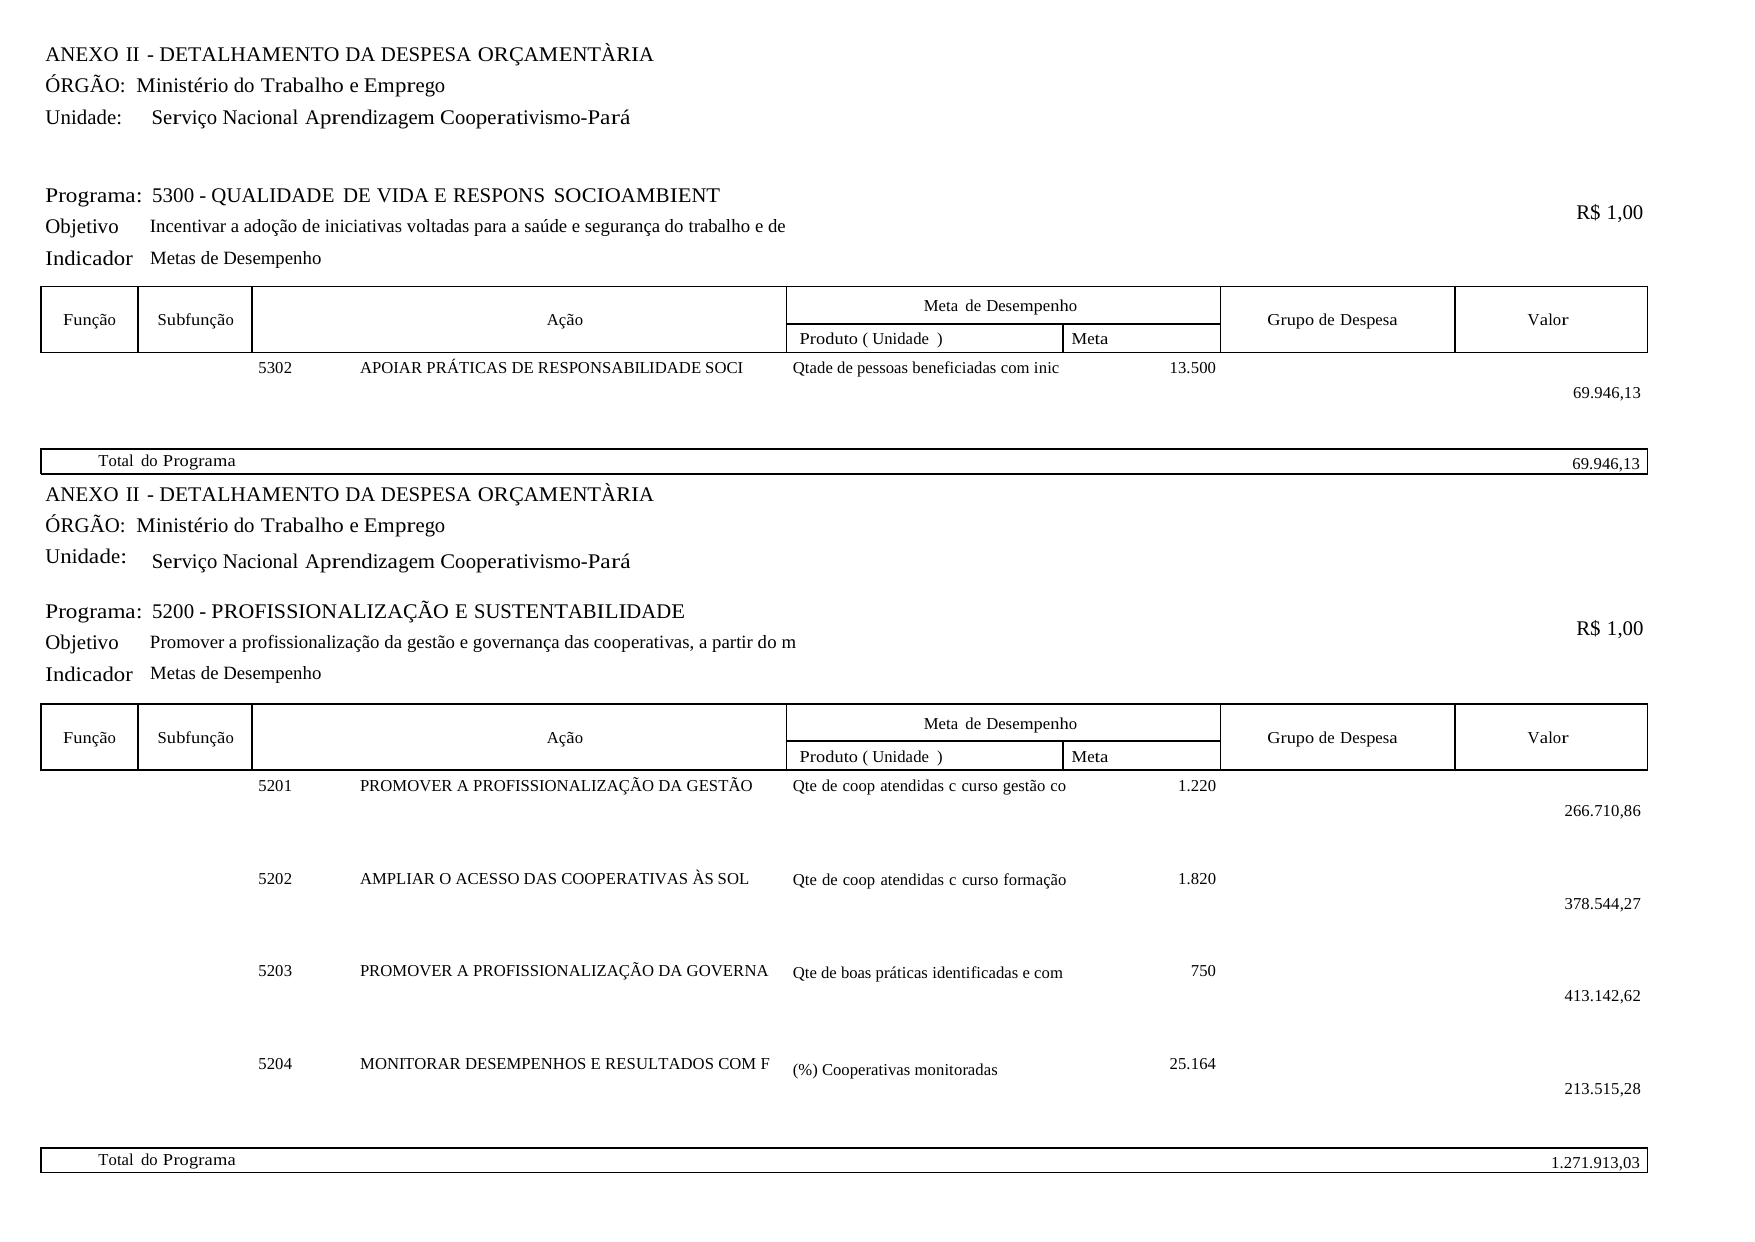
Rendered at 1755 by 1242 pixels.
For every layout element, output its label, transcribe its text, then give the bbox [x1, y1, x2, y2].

table_header Ação [253, 705, 786, 769]
table_cell Produto ( Unidade ) [787, 325, 1062, 351]
table_cell 266.710,86 378.544,27 413.142,62 213.515,28 [1455, 771, 1647, 1147]
table_header Grupo de Despesa [1221, 705, 1454, 769]
table_cell 5201 PROMOVER A PROFISSIONALIZAÇÃO DA GESTÃO 5202 AMPLIAR O ACESSO DAS COOPERATIVAS ÀS SOL 5203 PROMOVER A PROFISSIONALIZAÇÃO DA GOVERNA 5204 MONITORAR DESEMPENHOS E RESULTADOS COM F [252, 771, 786, 1147]
table_header Subfunção [139, 705, 251, 769]
table_header Função [42, 287, 137, 351]
table_header Valor [1456, 287, 1647, 351]
text Indicador Metas de Desempenho [45, 246, 784, 269]
table_cell [138, 353, 252, 448]
text Indicador Metas de Desempenho [45, 662, 793, 686]
table_header Meta de Desempenho [787, 705, 1220, 740]
table_header Grupo de Despesa [1221, 287, 1454, 351]
text R$ 1,00 [1576, 616, 1664, 639]
table_cell [1221, 353, 1455, 448]
table_cell [41, 353, 138, 448]
text Programa: 5200 - PROFISSIONALIZAÇÃO E SUSTENTABILIDADE [45, 599, 793, 623]
text Serviço Nacional Aprendizagem Cooperativismo-Pará [152, 549, 1664, 572]
table_header Meta de Desempenho [787, 287, 1220, 323]
table_cell Total do Programa 1.271.913,03 [42, 1149, 1647, 1172]
table_cell Total do Programa 69.946,13 [42, 450, 1647, 473]
table_cell 1.220 1.820 750 25.164 [1063, 771, 1221, 1147]
text ANEXO II - DETALHAMENTO DA DESPESA ORÇAMENTÀRIA ÓRGÃO: Ministério do Trabalho e Emprego [45, 476, 655, 538]
table_header Subfunção [139, 287, 251, 351]
table_cell 5302 APOIAR PRÁTICAS DE RESPONSABILIDADE SOCI [252, 353, 786, 448]
table_cell Meta [1064, 742, 1220, 769]
table_cell Qtade de pessoas beneficiadas com inic [786, 353, 1063, 448]
table_cell 69.946,13 [1455, 353, 1647, 448]
table_cell [138, 771, 252, 1147]
table_cell 13.500 [1063, 353, 1221, 448]
table_header Valor [1456, 705, 1647, 769]
text Programa: 5300 - QUALIDADE DE VIDA E RESPONS SOCIOAMBIENT Objetivo Incentivar a adoção de iniciativas voltadas para a saúde e segurança do trabalho e de [45, 183, 788, 238]
table_cell Meta [1064, 325, 1220, 351]
table_cell Qte de coop atendidas c curso gestão co Qte de coop atendidas c curso formação Qte de boas práticas identificadas e com (%) Cooperativas monitoradas [786, 771, 1063, 1147]
table_cell [41, 771, 138, 1147]
table_header Ação [253, 287, 786, 351]
text Objetivo Promover a profissionalização da gestão e governança das cooperativas, a partir do m [45, 630, 798, 654]
text Unidade: [45, 544, 132, 567]
table_cell [1221, 771, 1455, 1147]
table_header Função [42, 705, 137, 769]
text R$ 1,00 [1576, 200, 1664, 224]
table_cell Produto ( Unidade ) [787, 742, 1062, 769]
